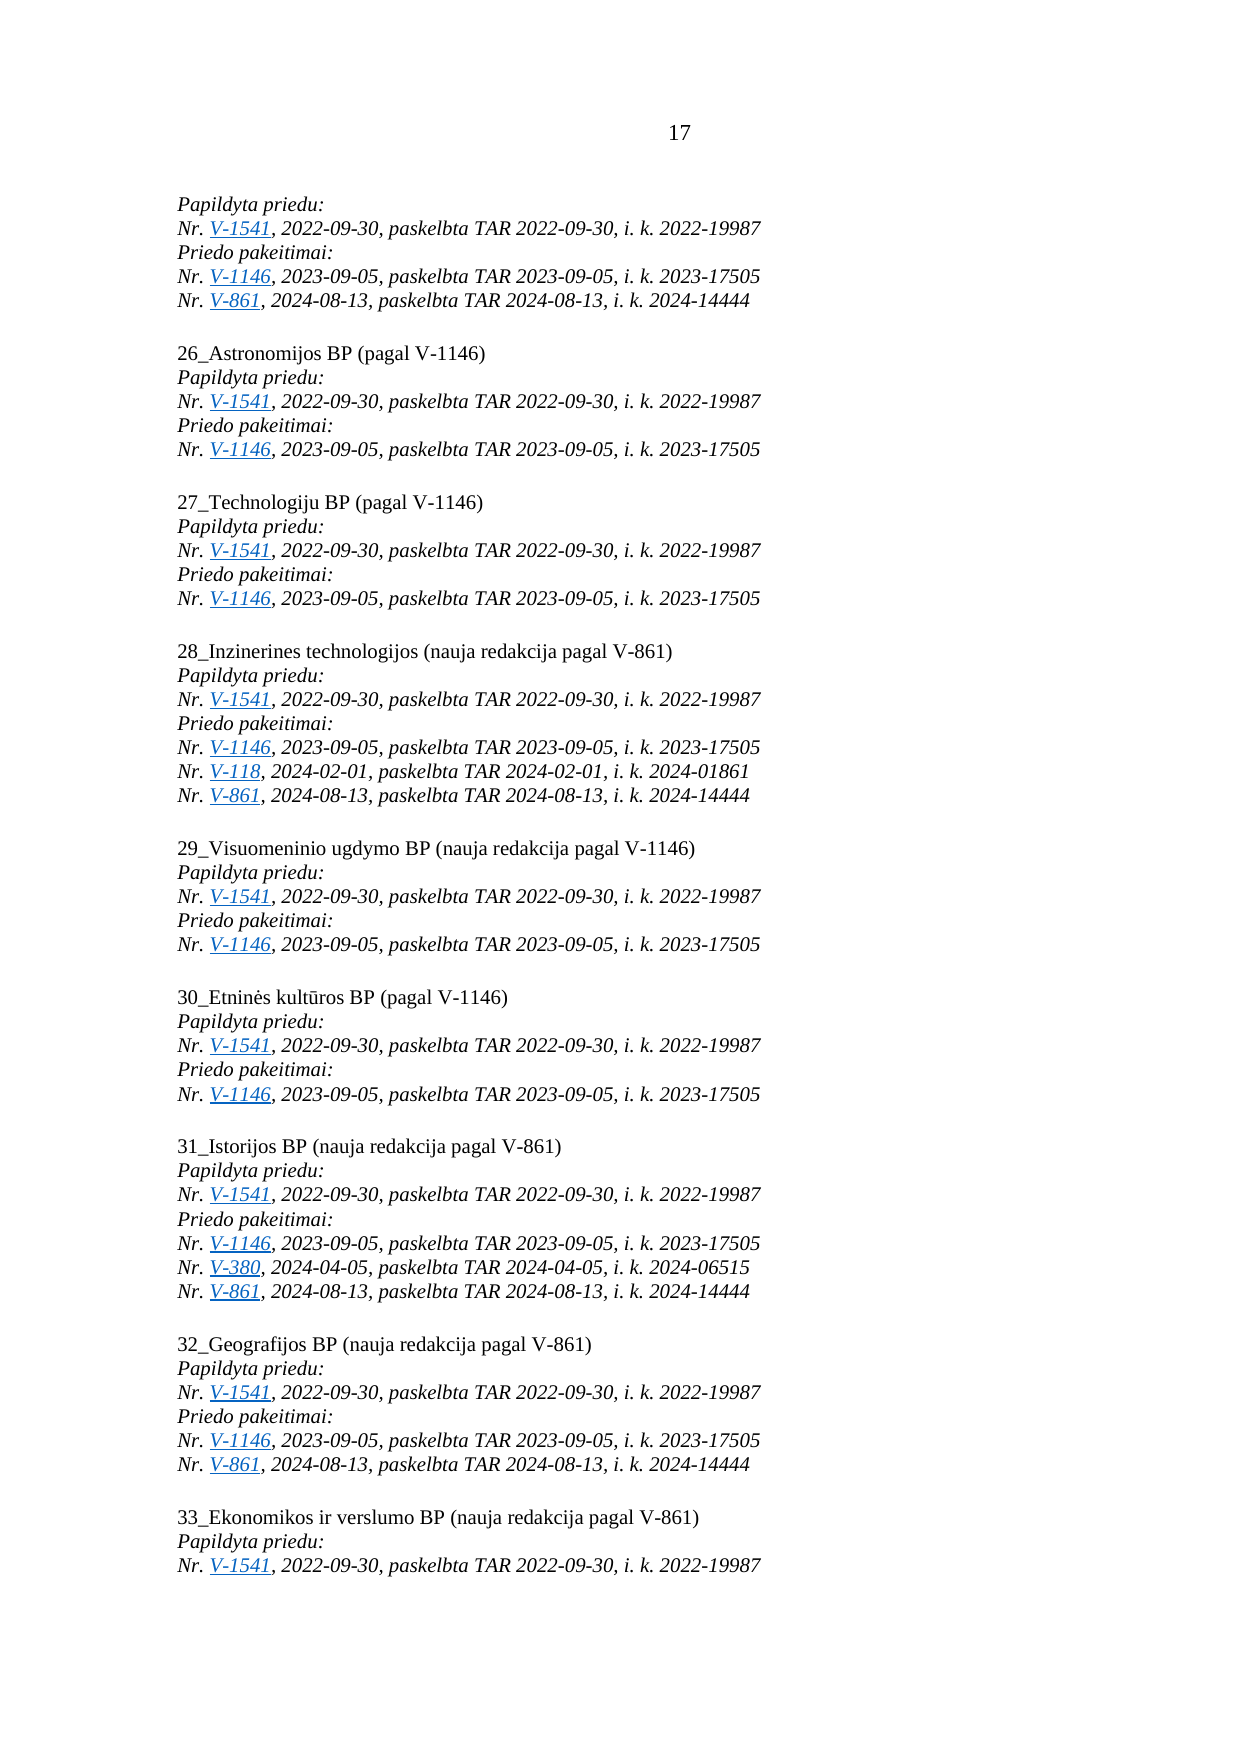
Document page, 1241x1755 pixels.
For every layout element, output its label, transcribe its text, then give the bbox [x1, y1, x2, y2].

text Nr. V-380, 2024-04-05, paskelbta TAR 2024-04-05, i. k. 2024-06515 [177, 1254, 1182, 1279]
text 33_Ekonomikos ir verslumo BP (nauja redakcija pagal V-861) [177, 1504, 1182, 1529]
text 26_Astronomijos BP (pagal V-1146) [177, 341, 1182, 365]
text Papildyta priedu: [177, 1009, 1182, 1033]
text Nr. V-1146, 2023-09-05, paskelbta TAR 2023-09-05, i. k. 2023-17505 [177, 735, 1182, 759]
text Nr. V-861, 2024-08-13, paskelbta TAR 2024-08-13, i. k. 2024-14444 [177, 288, 1182, 312]
text Nr. V-1541, 2022-09-30, paskelbta TAR 2022-09-30, i. k. 2022-19987 [177, 1379, 1182, 1404]
text Priedo pakeitimai: [177, 711, 1182, 735]
text Papildyta priedu: [177, 365, 1182, 389]
text Nr. V-1541, 2022-09-30, paskelbta TAR 2022-09-30, i. k. 2022-19987 [177, 389, 1182, 413]
text Nr. V-1541, 2022-09-30, paskelbta TAR 2022-09-30, i. k. 2022-19987 [177, 1182, 1182, 1206]
text Nr. V-1146, 2023-09-05, paskelbta TAR 2023-09-05, i. k. 2023-17505 [177, 586, 1182, 610]
text 28_Inzinerines technologijos (nauja redakcija pagal V-861) [177, 639, 1182, 663]
text Nr. V-861, 2024-08-13, paskelbta TAR 2024-08-13, i. k. 2024-14444 [177, 783, 1182, 807]
text 27_Technologiju BP (pagal V-1146) [177, 490, 1182, 514]
text Priedo pakeitimai: [177, 1057, 1182, 1081]
text Nr. V-1541, 2022-09-30, paskelbta TAR 2022-09-30, i. k. 2022-19987 [177, 687, 1182, 711]
text Priedo pakeitimai: [177, 413, 1182, 437]
text Nr. V-1541, 2022-09-30, paskelbta TAR 2022-09-30, i. k. 2022-19987 [177, 216, 1182, 240]
text 30_Etninės kultūros BP (pagal V-1146) [177, 985, 1182, 1009]
text Nr. V-118, 2024-02-01, paskelbta TAR 2024-02-01, i. k. 2024-01861 [177, 759, 1182, 783]
text Nr. V-1146, 2023-09-05, paskelbta TAR 2023-09-05, i. k. 2023-17505 [177, 437, 1182, 461]
text Papildyta priedu: [177, 514, 1182, 538]
text Priedo pakeitimai: [177, 240, 1182, 264]
text Nr. V-1541, 2022-09-30, paskelbta TAR 2022-09-30, i. k. 2022-19987 [177, 538, 1182, 562]
text Priedo pakeitimai: [177, 1206, 1182, 1231]
text Papildyta priedu: [177, 1158, 1182, 1182]
text Nr. V-1146, 2023-09-05, paskelbta TAR 2023-09-05, i. k. 2023-17505 [177, 1428, 1182, 1452]
text Nr. V-1146, 2023-09-05, paskelbta TAR 2023-09-05, i. k. 2023-17505 [177, 1231, 1182, 1254]
text Nr. V-1146, 2023-09-05, paskelbta TAR 2023-09-05, i. k. 2023-17505 [177, 264, 1182, 288]
text Papildyta priedu: [177, 1529, 1182, 1553]
text Papildyta priedu: [177, 192, 1182, 216]
text Priedo pakeitimai: [177, 1404, 1182, 1428]
text Nr. V-1541, 2022-09-30, paskelbta TAR 2022-09-30, i. k. 2022-19987 [177, 1553, 1182, 1577]
text Nr. V-861, 2024-08-13, paskelbta TAR 2024-08-13, i. k. 2024-14444 [177, 1452, 1182, 1476]
text 31_Istorijos BP (nauja redakcija pagal V-861) [177, 1134, 1182, 1158]
text Nr. V-1146, 2023-09-05, paskelbta TAR 2023-09-05, i. k. 2023-17505 [177, 932, 1182, 956]
text Nr. V-1541, 2022-09-30, paskelbta TAR 2022-09-30, i. k. 2022-19987 [177, 1033, 1182, 1057]
text 32_Geografijos BP (nauja redakcija pagal V-861) [177, 1331, 1182, 1356]
text Priedo pakeitimai: [177, 908, 1182, 932]
text Papildyta priedu: [177, 663, 1182, 687]
text Papildyta priedu: [177, 860, 1182, 884]
text Nr. V-861, 2024-08-13, paskelbta TAR 2024-08-13, i. k. 2024-14444 [177, 1279, 1182, 1303]
text Priedo pakeitimai: [177, 562, 1182, 586]
text Nr. V-1541, 2022-09-30, paskelbta TAR 2022-09-30, i. k. 2022-19987 [177, 884, 1182, 908]
text 29_Visuomeninio ugdymo BP (nauja redakcija pagal V-1146) [177, 836, 1182, 860]
text Nr. V-1146, 2023-09-05, paskelbta TAR 2023-09-05, i. k. 2023-17505 [177, 1081, 1182, 1106]
text Papildyta priedu: [177, 1356, 1182, 1379]
